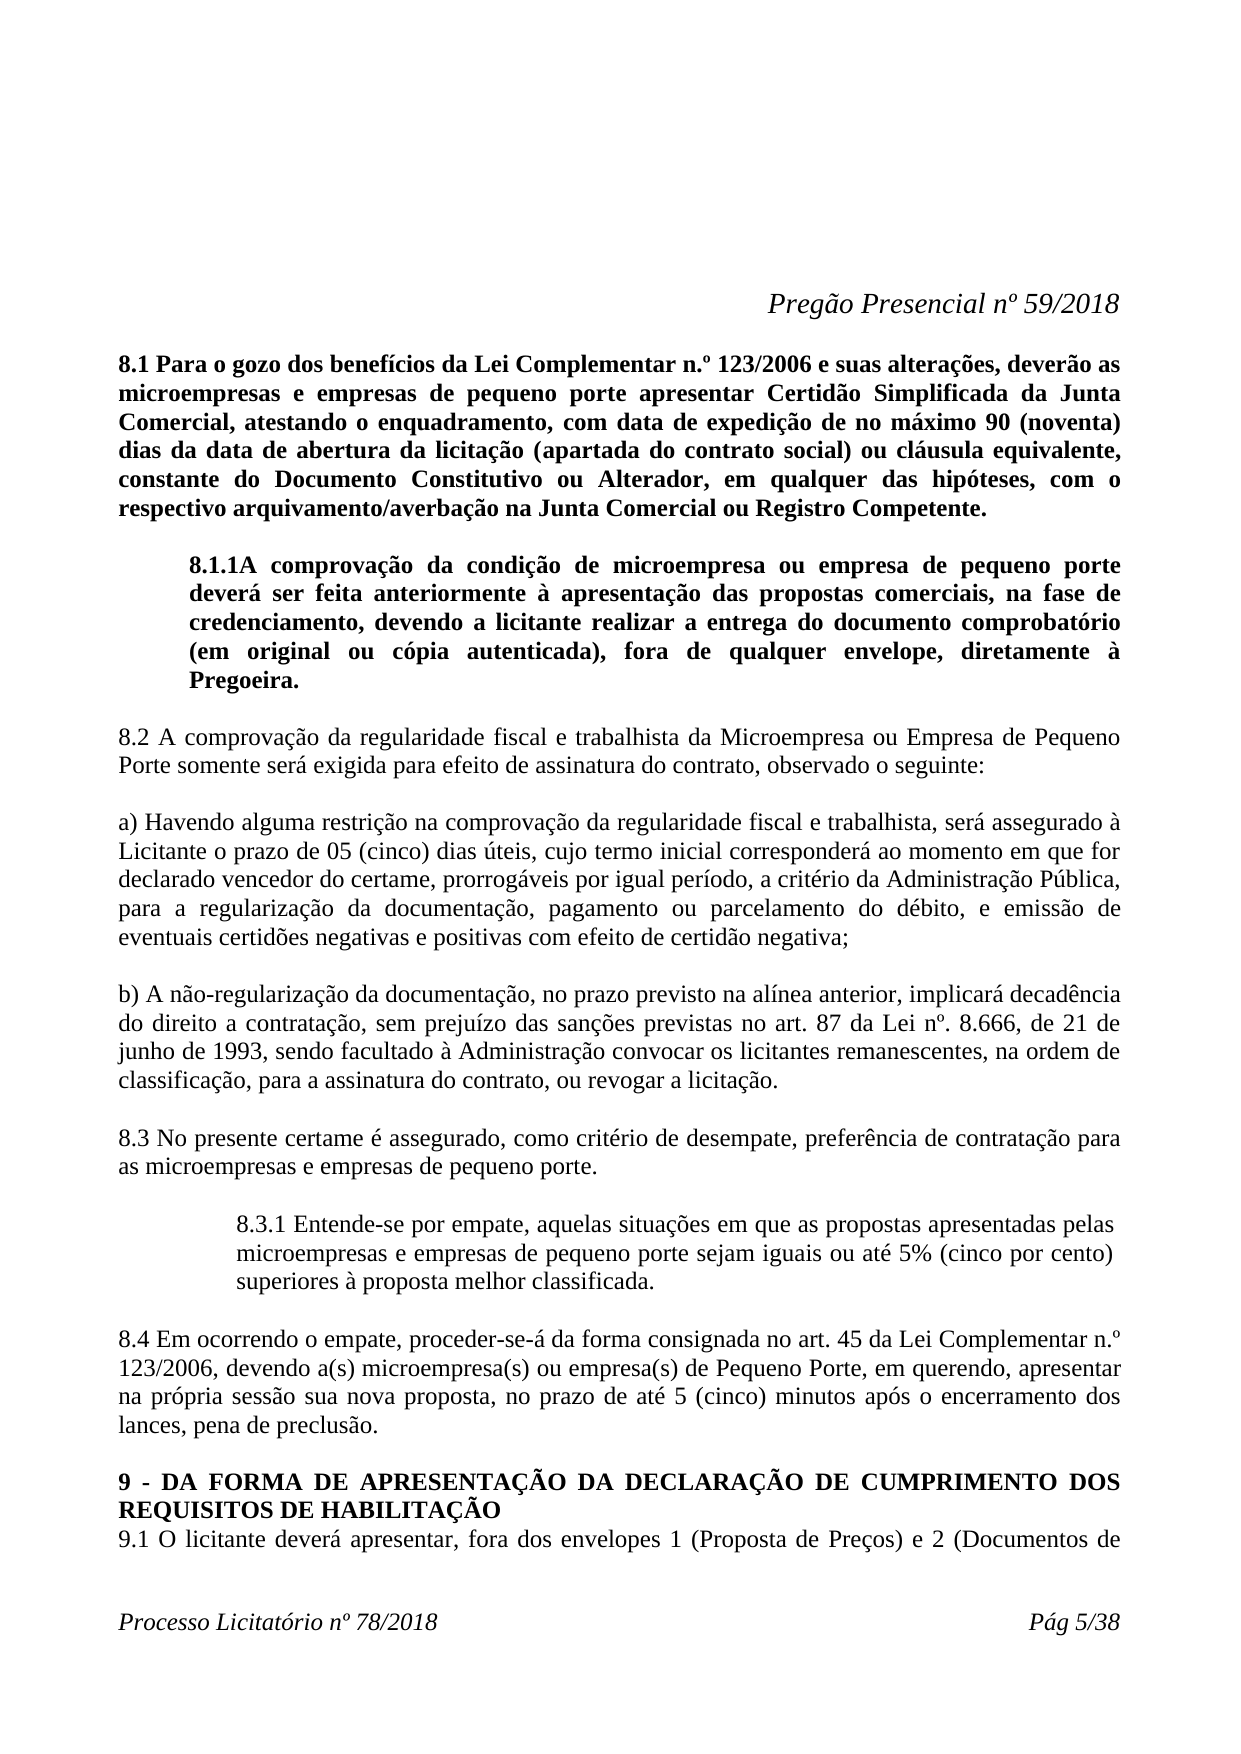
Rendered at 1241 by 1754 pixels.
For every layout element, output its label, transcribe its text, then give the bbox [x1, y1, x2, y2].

text 8.4 Em ocorrendo o empate, proceder-se-á da forma consignada no art. 45 da Lei Complementar n.º 123/2006, devendo a(s) microempresa(s) ou empresa(s) de Pequeno Porte, em querendo, apresentar na própria sessão sua nova proposta, no prazo de até 5 (cinco) minutos após o encerramento dos lances, pena de preclusão. [118, 1324, 1122, 1439]
text 8.2 A comprovação da regularidade fiscal e trabalhista da Microempresa ou Empresa de Pequeno Porte somente será exigida para efeito de assinatura do contrato, observado o seguinte: [118, 722, 1122, 779]
text 8.3 No presente certame é assegurado, como critério de desempate, preferência de contratação para as microempresas e empresas de pequeno porte. [118, 1123, 1122, 1180]
text b) A não-regularização da documentação, no prazo previsto na alínea anterior, implicará decadência do direito a contratação, sem prejuízo das sanções previstas no art. 87 da Lei nº. 8.666, de 21 de junho de 1993, sendo facultado à Administração convocar os licitantes remanescentes, na ordem de classificação, para a assinatura do contrato, ou revogar a licitação. [118, 979, 1122, 1094]
text 9 - DA FORMA DE APRESENTAÇÃO DA DECLARAÇÃO DE CUMPRIMENTO DOS REQUISITOS DE HABILITAÇÃO [118, 1467, 1122, 1524]
text 8.1.1A comprovação da condição de microempresa ou empresa de pequeno porte deverá ser feita anteriormente à apresentação das propostas comerciais, na fase de credenciamento, devendo a licitante realizar a entrega do documento comprobatório (em original ou cópia autenticada), fora de qualquer envelope, diretamente à Pregoeira. [189, 550, 1122, 693]
text 8.1 Para o gozo dos benefícios da Lei Complementar n.º 123/2006 e suas alterações, deverão as microempresas e empresas de pequeno porte apresentar Certidão Simplificada da Junta Comercial, atestando o enquadramento, com data de expedição de no máximo 90 (noventa) dias da data de abertura da licitação (apartada do contrato social) ou cláusula equivalente, constante do Documento Constitutivo ou Alterador, em qualquer das hipóteses, com o respectivo arquivamento/averbação na Junta Comercial ou Registro Competente. [118, 349, 1122, 522]
text 9.1 O licitante deverá apresentar, fora dos envelopes 1 (Proposta de Preços) e 2 (Documentos de [118, 1524, 1122, 1553]
text a) Havendo alguma restrição na comprovação da regularidade fiscal e trabalhista, será assegurado à Licitante o prazo de 05 (cinco) dias úteis, cujo termo inicial corresponderá ao momento em que for declarado vencedor do certame, prorrogáveis por igual período, a critério da Administração Pública, para a regularização da documentação, pagamento ou parcelamento do débito, e emissão de eventuais certidões negativas e positivas com efeito de certidão negativa; [118, 807, 1122, 951]
text 8.3.1 Entende-se por empate, aquelas situações em que as propostas apresentadas pelas microempresas e empresas de pequeno porte sejam iguais ou até 5% (cinco por cento) superiores à proposta melhor classificada. [118, 1209, 1122, 1295]
